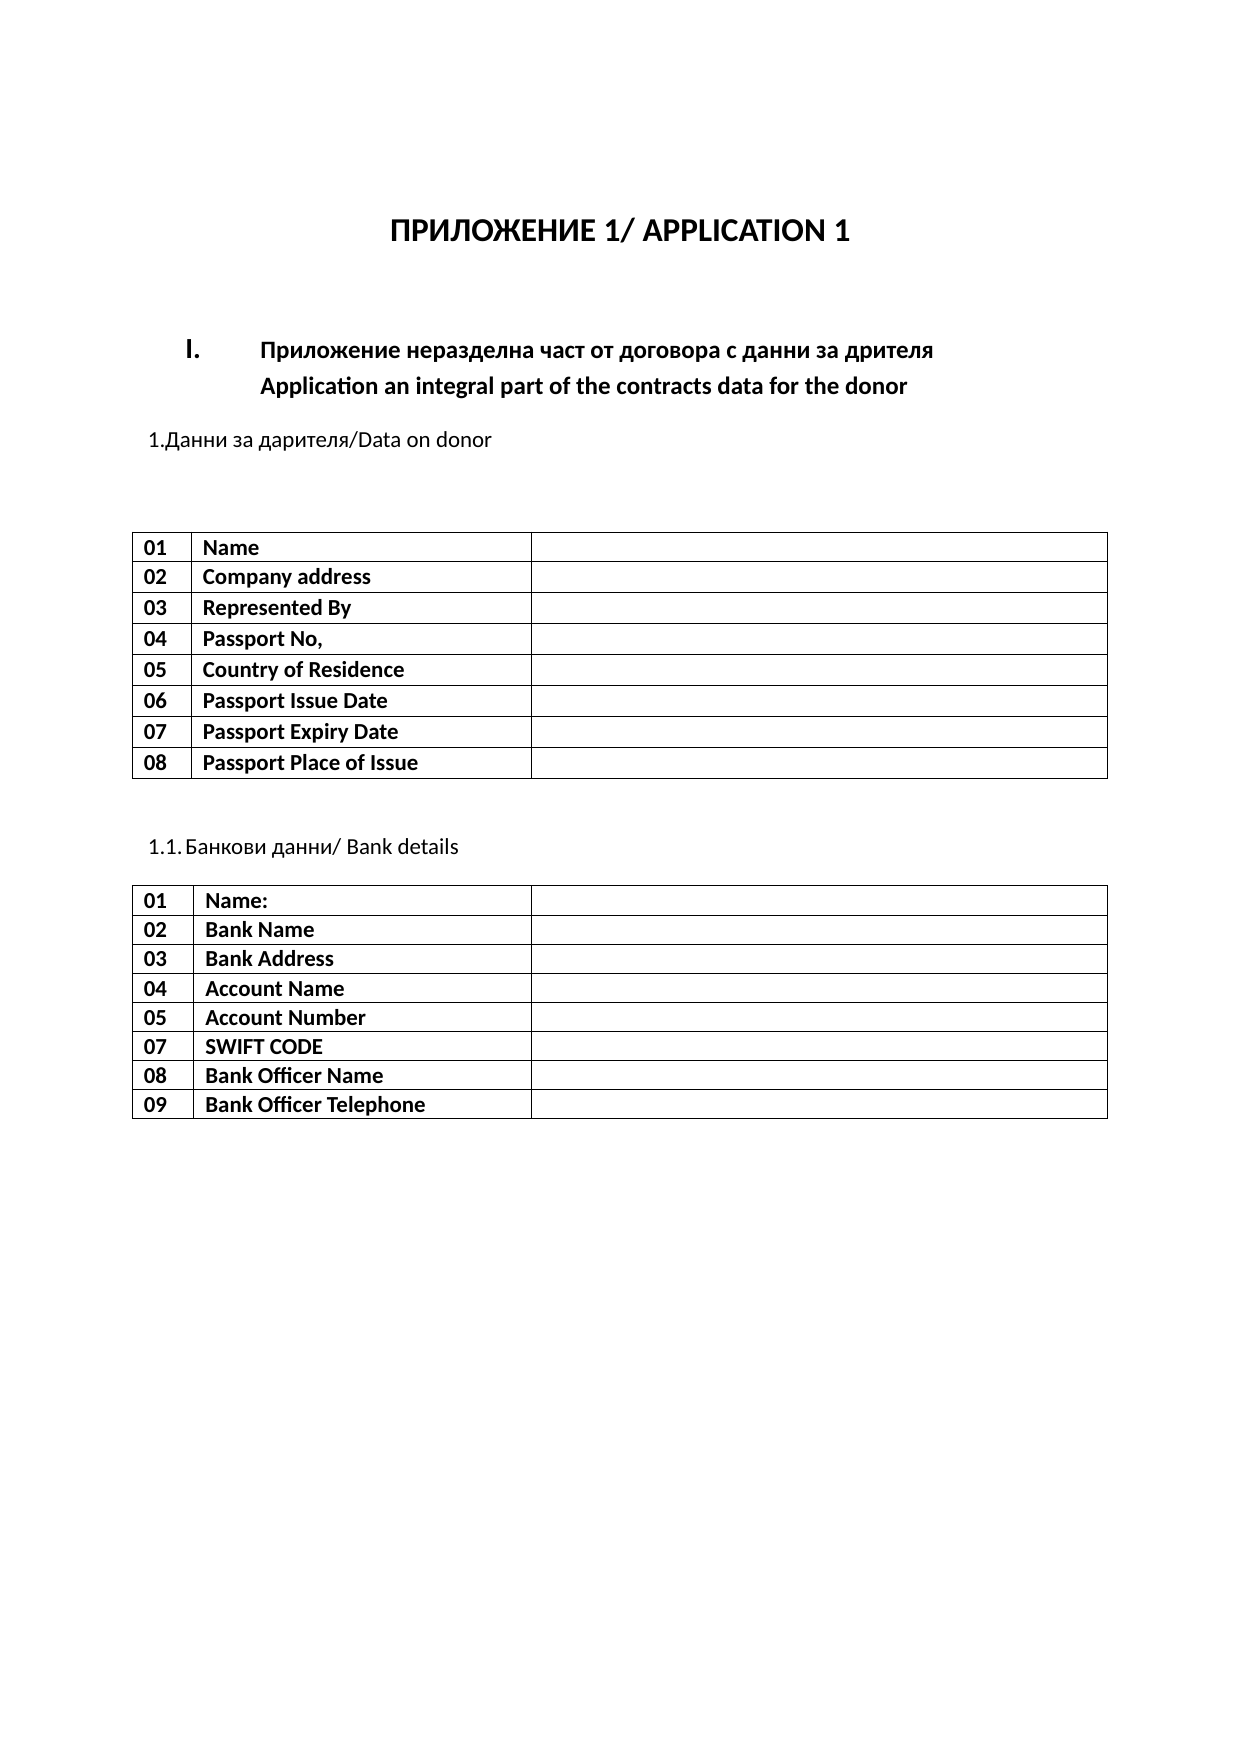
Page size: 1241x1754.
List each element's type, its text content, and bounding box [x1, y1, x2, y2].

table_cell Bank Name [194, 916, 531, 943]
table_cell [532, 624, 1107, 654]
table_cell Account Name [194, 974, 531, 1002]
table_cell [532, 916, 1107, 943]
table_cell 06 [133, 686, 191, 716]
table_cell 02 [133, 562, 191, 592]
table_cell [532, 686, 1107, 716]
table_cell [532, 748, 1107, 778]
table_cell [532, 974, 1107, 1002]
table_header Name: [194, 886, 531, 914]
table_header [532, 533, 1107, 561]
table_cell 08 [133, 748, 191, 778]
table_cell Company address [192, 562, 531, 592]
table_header 01 [133, 533, 191, 561]
table_cell 08 [133, 1061, 193, 1089]
table_cell 09 [133, 1090, 193, 1118]
table_cell Passport Expiry Date [192, 717, 531, 747]
table_cell [532, 1003, 1107, 1031]
table_cell [532, 562, 1107, 592]
table_cell 07 [133, 717, 191, 747]
table_cell Passport No, [192, 624, 531, 654]
table_cell 05 [133, 655, 191, 685]
table_cell Country of Residence [192, 655, 531, 685]
table_header 01 [133, 886, 193, 914]
table_header Name [192, 533, 531, 561]
table_cell Passport Place of Issue [192, 748, 531, 778]
list Банкови данни/ Bank details [148, 832, 1093, 860]
table_cell 07 [133, 1032, 193, 1060]
table_cell [532, 1032, 1107, 1060]
table_cell Bank Officer Name [194, 1061, 531, 1089]
table_cell [532, 593, 1107, 623]
text ПРИЛОЖЕНИЕ 1/ APPLICATION 1 [148, 209, 1093, 250]
table_cell Bank Officer Telephone [194, 1090, 531, 1118]
table_cell 03 [133, 593, 191, 623]
table_cell Bank Address [194, 945, 531, 973]
table_cell Account Number [194, 1003, 531, 1031]
table_cell 03 [133, 945, 193, 973]
table_cell 04 [133, 624, 191, 654]
table_cell Represented By [192, 593, 531, 623]
table_cell [532, 1061, 1107, 1089]
table_cell [532, 1090, 1107, 1118]
table_cell Passport Issue Date [192, 686, 531, 716]
table_cell [532, 717, 1107, 747]
table_cell [532, 655, 1107, 685]
table_cell 02 [133, 916, 193, 943]
table_cell [532, 945, 1107, 973]
table_cell 04 [133, 974, 193, 1002]
list Приложение неразделна част от договора с данни за дрителя Application an integral part of the contracts data for the donor [185, 330, 1093, 400]
table_cell 05 [133, 1003, 193, 1031]
table_cell SWIFT CODE [194, 1032, 531, 1060]
text 1.Данни за дарителя/Data on donor [148, 426, 1093, 454]
table_header [532, 886, 1107, 914]
